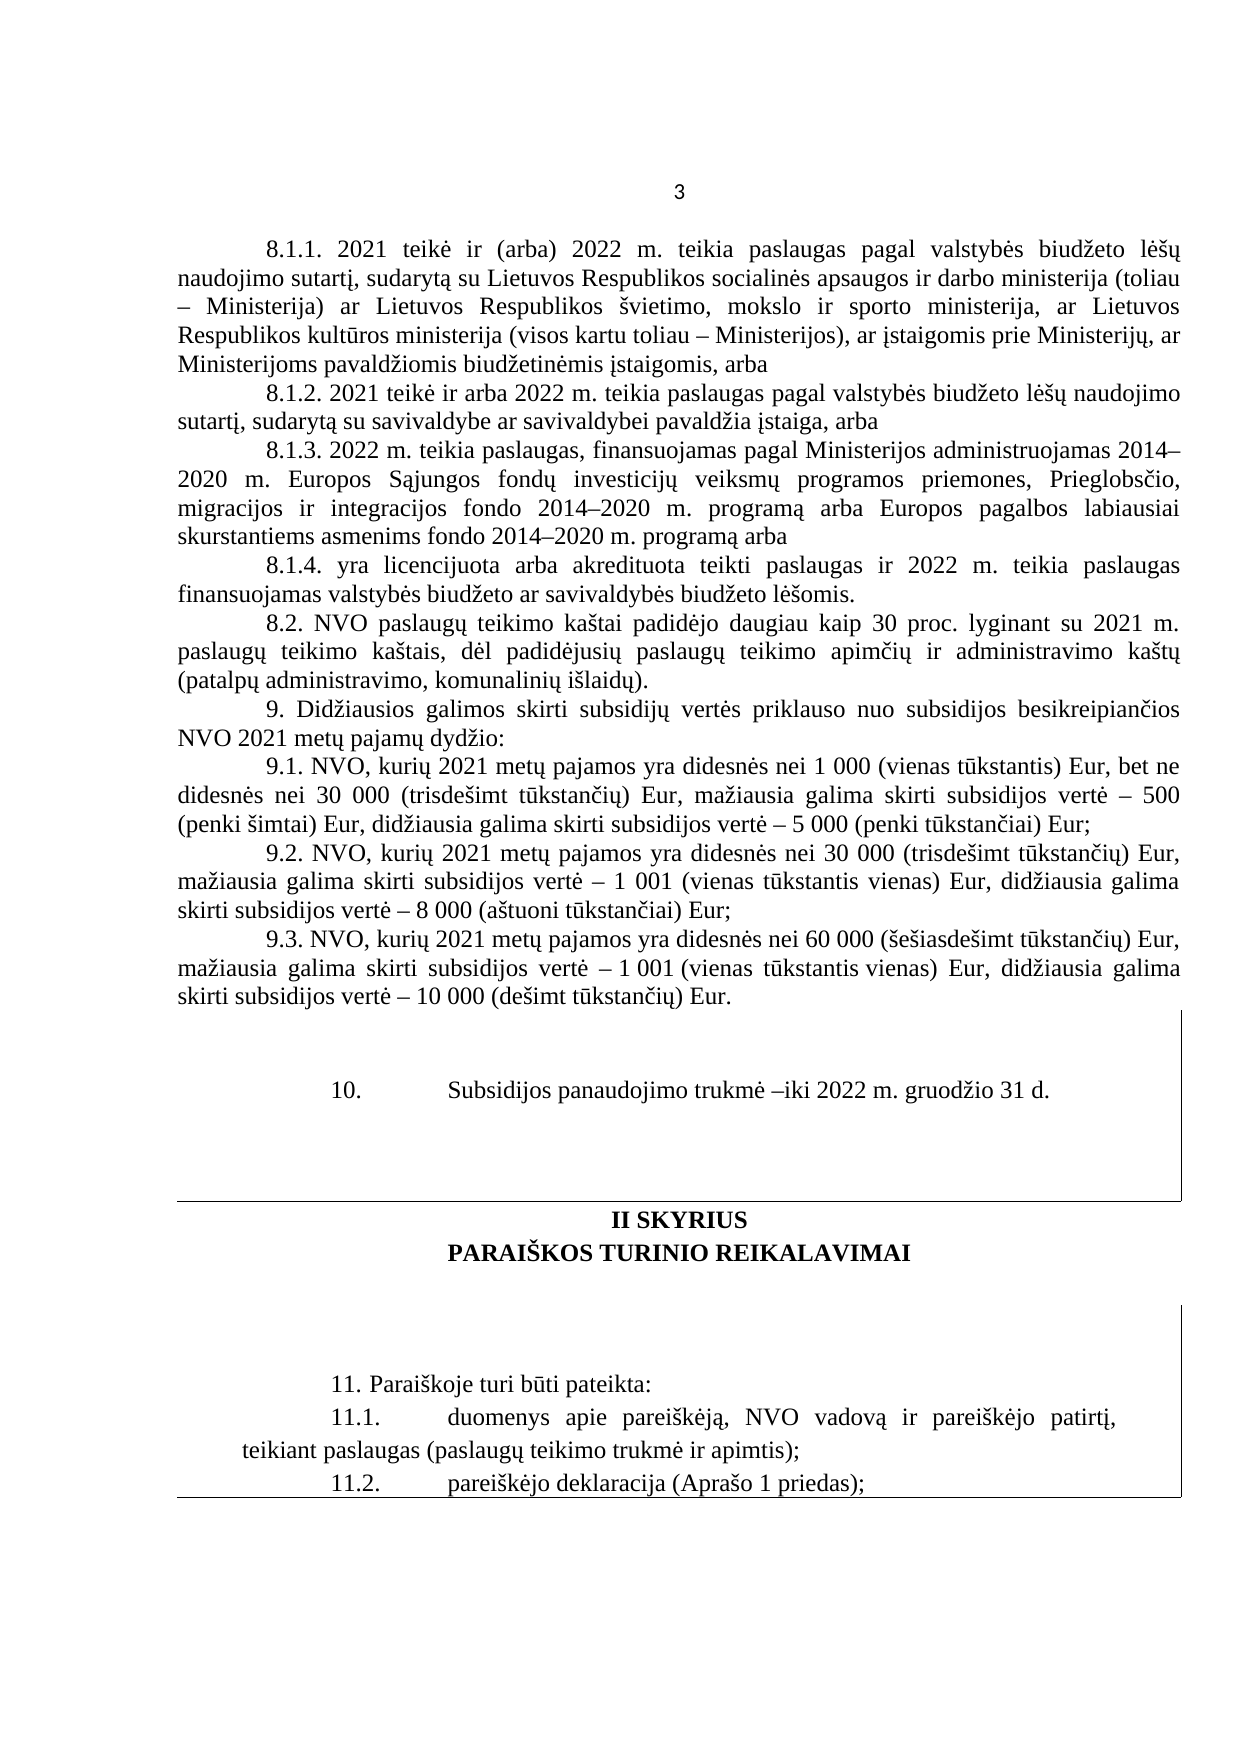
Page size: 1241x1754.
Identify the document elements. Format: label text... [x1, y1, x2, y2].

text 8.1.2. 2021 teikė ir arba 2022 m. teikia paslaugas pagal valstybės biudžeto lėšų naudojimo sutartį, sudarytą su savivaldybe ar savivaldybei pavaldžia įstaiga, arba [177, 378, 1181, 435]
text 9.2. NVO, kurių 2021 metų pajamos yra didesnės nei 30 000 (trisdešimt tūkstančių) Eur, mažiausia galima skirti subsidijos vertė – 1 001 (vienas tūkstantis vienas) Eur, didžiausia galima skirti subsidijos vertė – 8 000 (aštuoni tūkstančiai) Eur; [177, 838, 1181, 924]
text 11.2. pareiškėjo deklaracija (Aprašo 1 priedas); [177, 1403, 1181, 1497]
text II SKYRIUS [177, 1205, 1181, 1234]
text 9. Didžiausios galimos skirti subsidijų vertės priklauso nuo subsidijos besikreipiančios NVO 2021 metų pajamų dydžio: [177, 694, 1181, 751]
text 9.1. NVO, kurių 2021 metų pajamos yra didesnės nei 1 000 (vienas tūkstantis) Eur, bet ne didesnės nei 30 000 (trisdešimt tūkstančių) Eur, mažiausia galima skirti subsidijos vertė – 500 (penki šimtai) Eur, didžiausia galima skirti subsidijos vertė – 5 000 (penki tūkstančiai) Eur; [177, 751, 1181, 838]
text 10. Subsidijos panaudojimo trukmė –iki 2022 m. gruodžio 31 d. [177, 1010, 1181, 1103]
text 8.1.3. 2022 m. teikia paslaugas, finansuojamas pagal Ministerijos administruojamas 2014–2020 m. Europos Sąjungos fondų investicijų veiksmų programos priemones, Prieglobsčio, migracijos ir integracijos fondo 2014–2020 m. programą arba Europos pagalbos labiausiai skurstantiems asmenims fondo 2014–2020 m. programą arba [177, 435, 1181, 550]
text 8.1.1. 2021 teikė ir (arba) 2022 m. teikia paslaugas pagal valstybės biudžeto lėšų naudojimo sutartį, sudarytą su Lietuvos Respublikos socialinės apsaugos ir darbo ministerija (toliau – Ministerija) ar Lietuvos Respublikos švietimo, mokslo ir sporto ministerija, ar Lietuvos Respublikos kultūros ministerija (visos kartu toliau – Ministerijos), ar įstaigomis prie Ministerijų, ar Ministerijoms pavaldžiomis biudžetinėmis įstaigomis, arba [177, 234, 1181, 378]
text 11. Paraiškoje turi būti pateikta: [177, 1304, 1181, 1337]
text 8.2. NVO paslaugų teikimo kaštai padidėjo daugiau kaip 30 proc. lyginant su 2021 m. paslaugų teikimo kaštais, dėl padidėjusių paslaugų teikimo apimčių ir administravimo kaštų (patalpų administravimo, komunalinių išlaidų). [177, 608, 1181, 694]
text PARAIŠKOS TURINIO REIKALAVIMAI [177, 1238, 1181, 1267]
text 11.1. duomenys apie pareiškėją, NVO vadovą ir pareiškėjo patirtį, teikiant paslaugas (paslaugų teikimo trukmė ir apimtis); [177, 1337, 1181, 1403]
text 8.1.4. yra licencijuota arba akredituota teikti paslaugas ir 2022 m. teikia paslaugas finansuojamas valstybės biudžeto ar savivaldybės biudžeto lėšomis. [177, 550, 1181, 608]
text 9.3. NVO, kurių 2021 metų pajamos yra didesnės nei 60 000 (šešiasdešimt tūkstančių) Eur, mažiausia galima skirti subsidijos vertė – 1 001 (vienas tūkstantis vienas) Eur, didžiausia galima skirti subsidijos vertė – 10 000 (dešimt tūkstančių) Eur. [177, 924, 1181, 1010]
